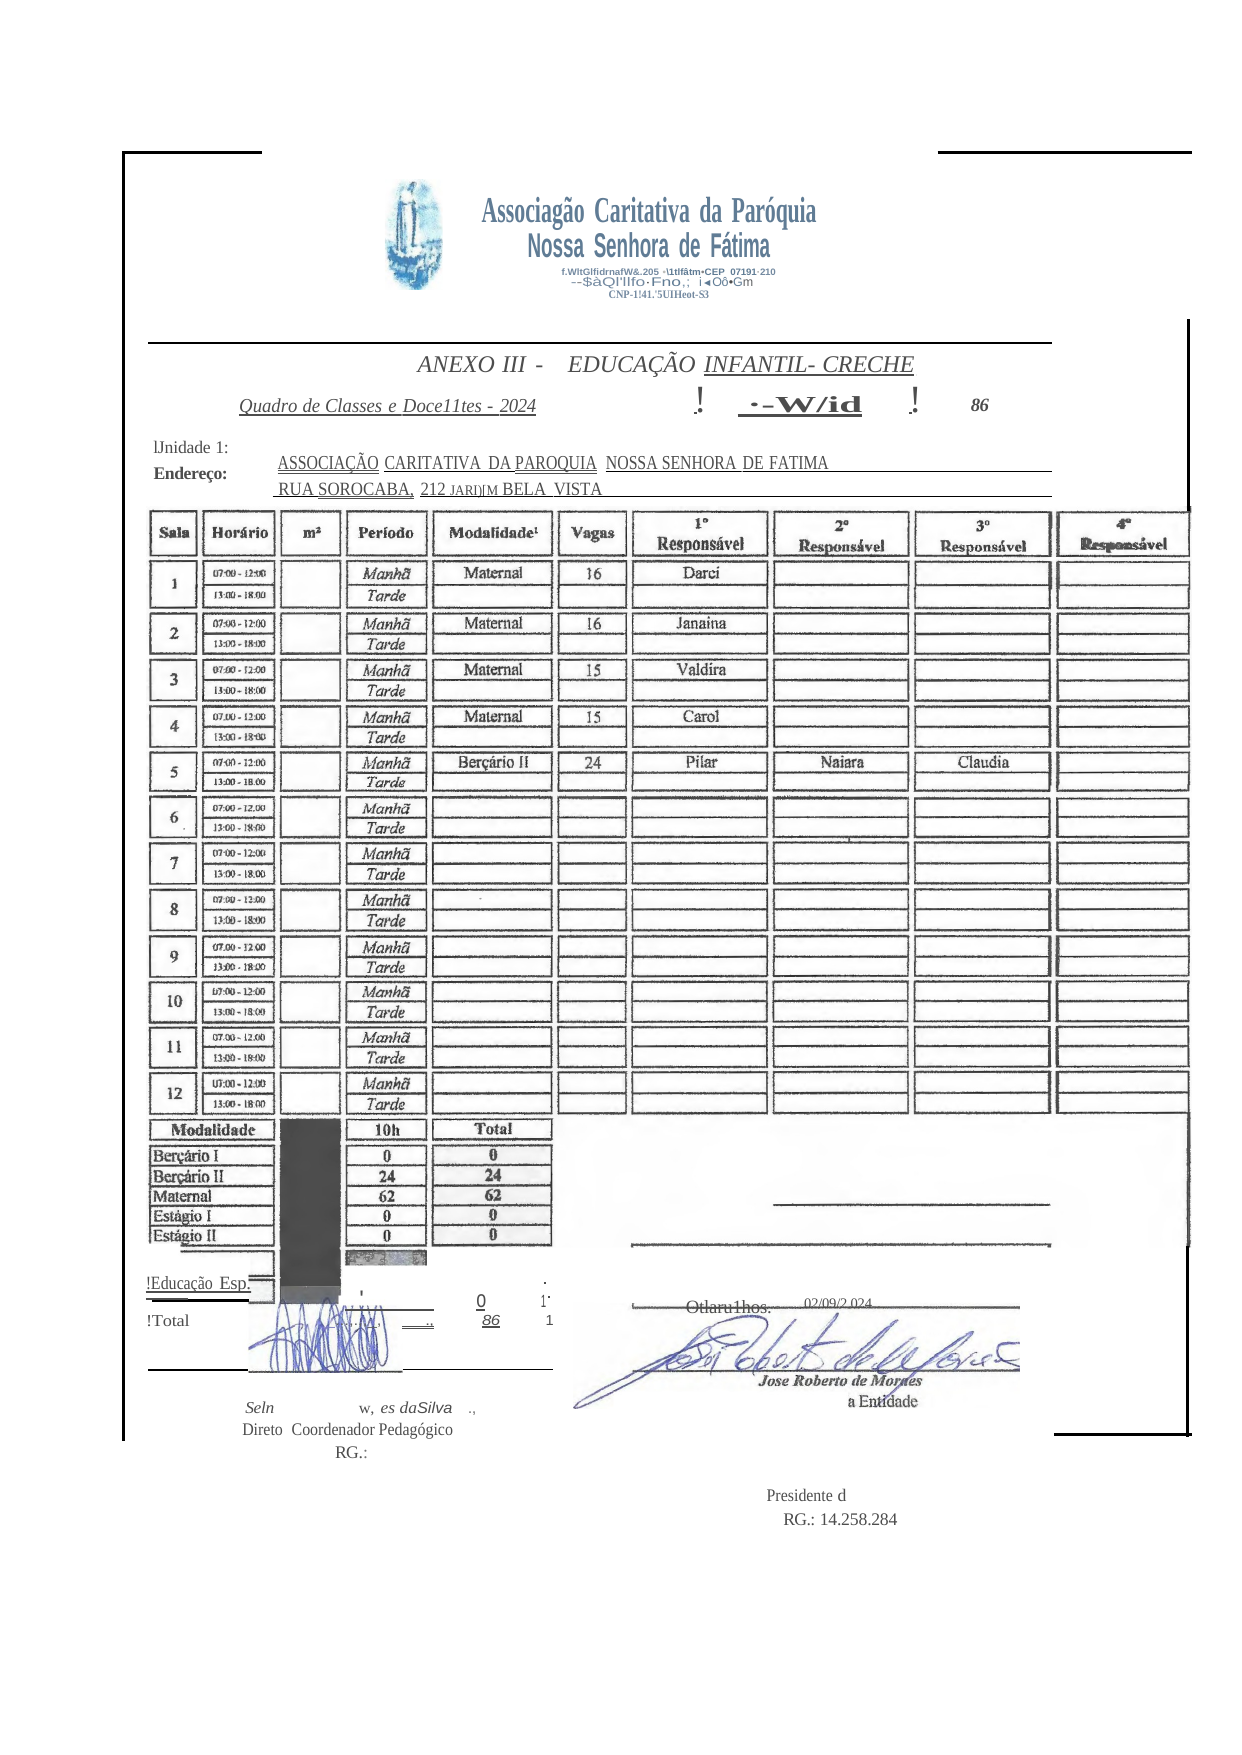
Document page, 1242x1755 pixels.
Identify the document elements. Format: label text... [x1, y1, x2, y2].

text lJnidade 1: [153, 437, 230, 457]
text ANEXO III - EDUCAÇÃO INFANTIL- CRECHE [417, 350, 1067, 377]
text ASSOCIAÇÃO CARITATIVA DA PAROQUIA NOSSA SENHORA DE FATIMA [277, 451, 1067, 474]
subtitle Associagão Caritativa da Paróquia [443, 192, 1067, 229]
text Nossa Senhora de Fátima [443, 229, 1067, 265]
text [231, 229, 384, 265]
text f.WltGlfidrnafW&.205 •\1tlfâtm•CEP 07191·210 [561, 267, 1067, 277]
text Presidente d [614, 1485, 999, 1505]
text --$àQl'llfo·Fno,; i◄Oô•Gm [571, 277, 1067, 289]
text RG.: 14.258.284 [671, 1509, 1010, 1529]
text Direto Coordenador Pedagógico RG.: [242, 1418, 479, 1462]
text Quadro de Classes e Doce11tes - 2024 ! ·-W/id ! 86 [163, 377, 1067, 422]
text Seln w, es daSilva ., [245, 1398, 479, 1417]
text RUA SOROCABA, 212 JARI)[M BELA VISTA [272, 477, 1067, 499]
subtitle [231, 192, 384, 229]
text CNP-1!41.'5UIHeot-S3 [251, 289, 1067, 301]
text Endereço: [153, 463, 230, 483]
